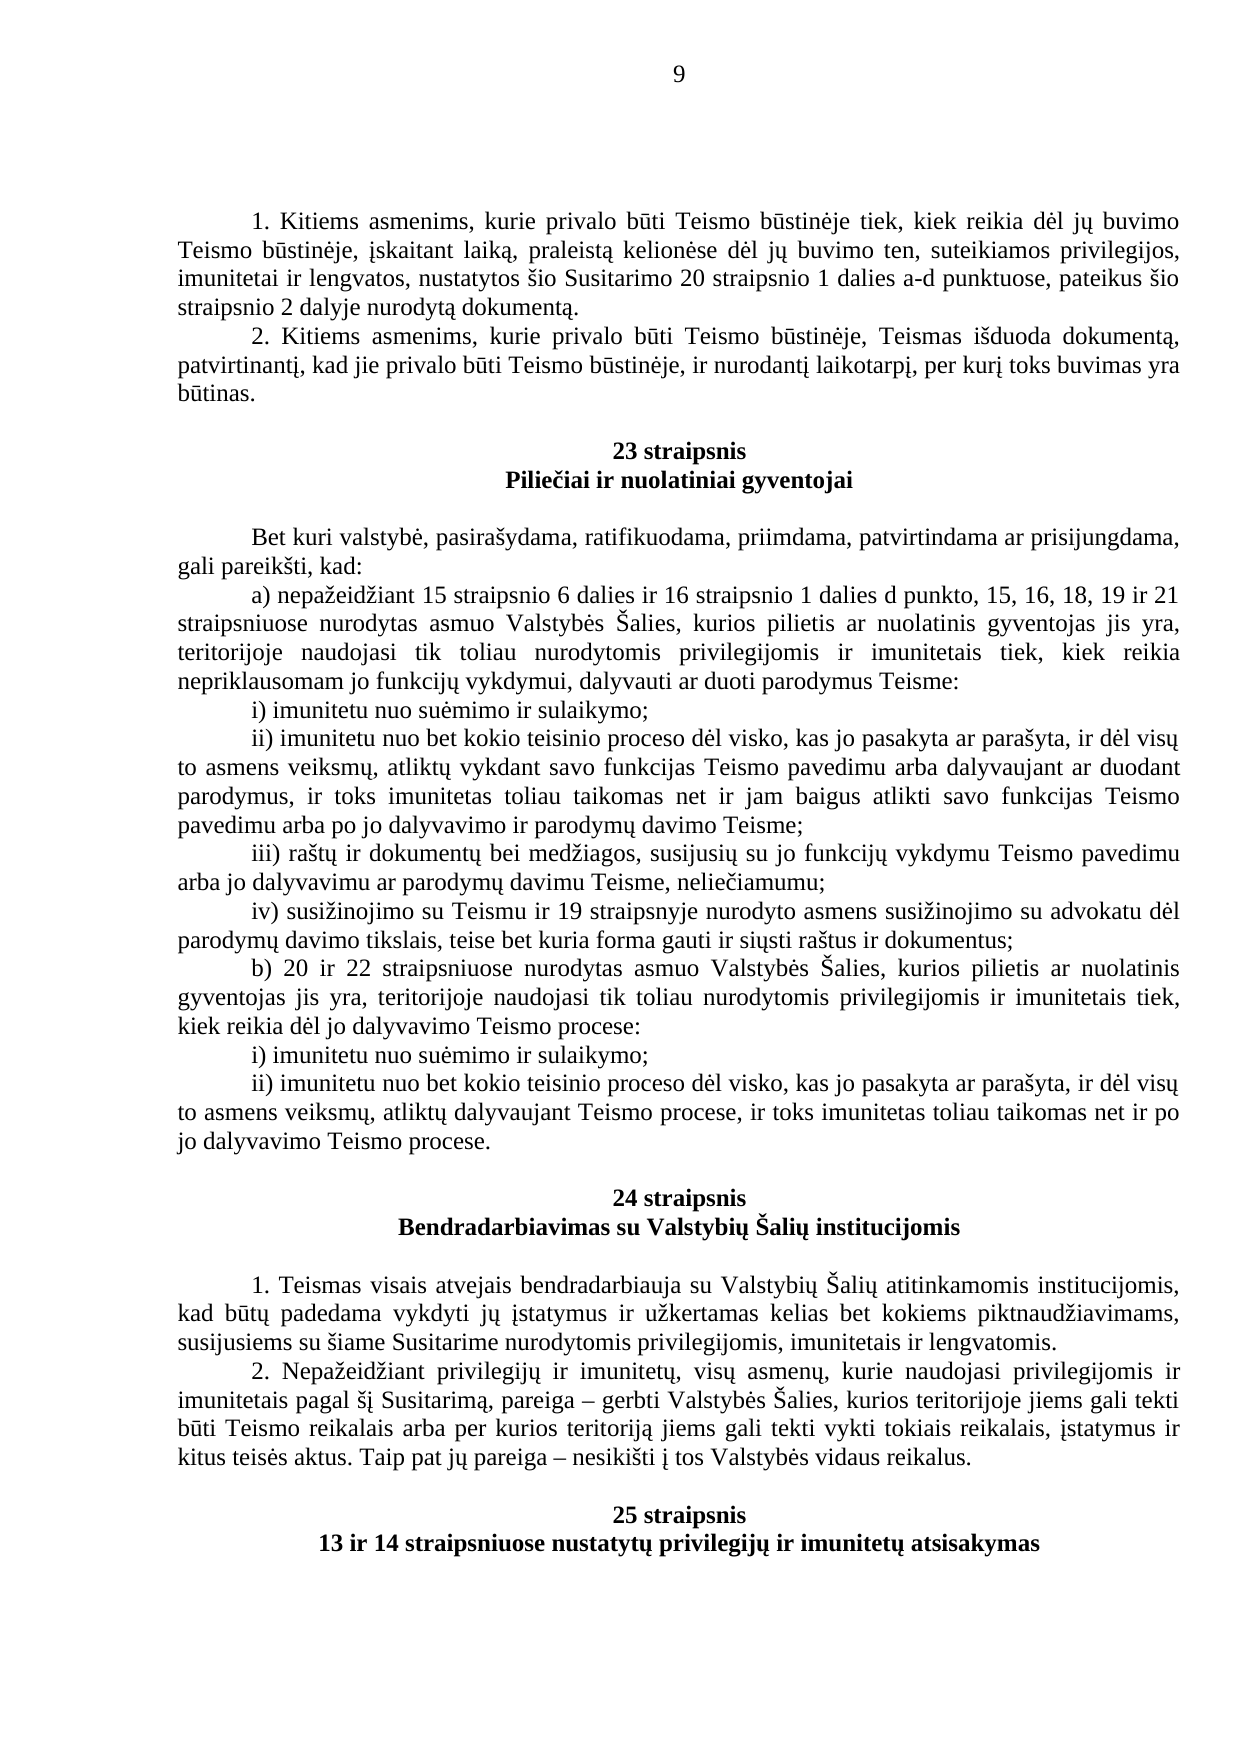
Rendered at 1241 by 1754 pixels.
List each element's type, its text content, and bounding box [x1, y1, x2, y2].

text Piliečiai ir nuolatiniai gyventojai [177, 465, 1181, 493]
text 24 straipsnis [177, 1183, 1181, 1212]
text a) nepažeidžiant 15 straipsnio 6 dalies ir 16 straipsnio 1 dalies d punkto, 15, 16, 18, 19 ir 21 straipsniuose nurodytas asmuo Valstybės Šalies, kurios pilietis ar nuolatinis gyventojas jis yra, teritorijoje naudojasi tik toliau nurodytomis privilegijomis ir imunitetais tiek, kiek reikia nepriklausomam jo funkcijų vykdymui, dalyvauti ar duoti parodymus Teisme: [177, 580, 1181, 695]
text 1. Kitiems asmenims, kurie privalo būti Teismo būstinėje tiek, kiek reikia dėl jų buvimo Teismo būstinėje, įskaitant laiką, praleistą kelionėse dėl jų buvimo ten, suteikiamos privilegijos, imunitetai ir lengvatos, nustatytos šio Susitarimo 20 straipsnio 1 dalies a-d punktuose, pateikus šio straipsnio 2 dalyje nurodytą dokumentą. [177, 206, 1181, 321]
text Bet kuri valstybė, pasirašydama, ratifikuodama, priimdama, patvirtindama ar prisijungdama, gali pareikšti, kad: [177, 522, 1181, 580]
text i) imunitetu nuo suėmimo ir sulaikymo; [177, 1040, 1181, 1068]
text ii) imunitetu nuo bet kokio teisinio proceso dėl visko, kas jo pasakyta ar parašyta, ir dėl visų to asmens veiksmų, atliktų dalyvaujant Teismo procese, ir toks imunitetas toliau taikomas net ir po jo dalyvavimo Teismo procese. [177, 1068, 1181, 1155]
text 1. Teismas visais atvejais bendradarbiauja su Valstybių Šalių atitinkamomis institucijomis, kad būtų padedama vykdyti jų įstatymus ir užkertamas kelias bet kokiems piktnaudžiavimams, susijusiems su šiame Susitarime nurodytomis privilegijomis, imunitetais ir lengvatomis. [177, 1270, 1181, 1356]
text 2. Kitiems asmenims, kurie privalo būti Teismo būstinėje, Teismas išduoda dokumentą, patvirtinantį, kad jie privalo būti Teismo būstinėje, ir nurodantį laikotarpį, per kurį toks buvimas yra būtinas. [177, 321, 1181, 407]
text i) imunitetu nuo suėmimo ir sulaikymo; [177, 695, 1181, 723]
text ii) imunitetu nuo bet kokio teisinio proceso dėl visko, kas jo pasakyta ar parašyta, ir dėl visų to asmens veiksmų, atliktų vykdant savo funkcijas Teismo pavedimu arba dalyvaujant ar duodant parodymus, ir toks imunitetas toliau taikomas net ir jam baigus atlikti savo funkcijas Teismo pavedimu arba po jo dalyvavimo ir parodymų davimo Teisme; [177, 723, 1181, 838]
text iv) susižinojimo su Teismu ir 19 straipsnyje nurodyto asmens susižinojimo su advokatu dėl parodymų davimo tikslais, teise bet kuria forma gauti ir siųsti raštus ir dokumentus; [177, 896, 1181, 953]
text iii) raštų ir dokumentų bei medžiagos, susijusių su jo funkcijų vykdymu Teismo pavedimu arba jo dalyvavimu ar parodymų davimu Teisme, neliečiamumu; [177, 838, 1181, 896]
text Bendradarbiavimas su Valstybių Šalių institucijomis [177, 1212, 1181, 1241]
text b) 20 ir 22 straipsniuose nurodytas asmuo Valstybės Šalies, kurios pilietis ar nuolatinis gyventojas jis yra, teritorijoje naudojasi tik toliau nurodytomis privilegijomis ir imunitetais tiek, kiek reikia dėl jo dalyvavimo Teismo procese: [177, 953, 1181, 1040]
text 13 ir 14 straipsniuose nustatytų privilegijų ir imunitetų atsisakymas [177, 1528, 1181, 1557]
text 25 straipsnis [177, 1500, 1181, 1528]
text 23 straipsnis [177, 436, 1181, 465]
text 2. Nepažeidžiant privilegijų ir imunitetų, visų asmenų, kurie naudojasi privilegijomis ir imunitetais pagal šį Susitarimą, pareiga – gerbti Valstybės Šalies, kurios teritorijoje jiems gali tekti būti Teismo reikalais arba per kurios teritoriją jiems gali tekti vykti tokiais reikalais, įstatymus ir kitus teisės aktus. Taip pat jų pareiga – nesikišti į tos Valstybės vidaus reikalus. [177, 1356, 1181, 1471]
